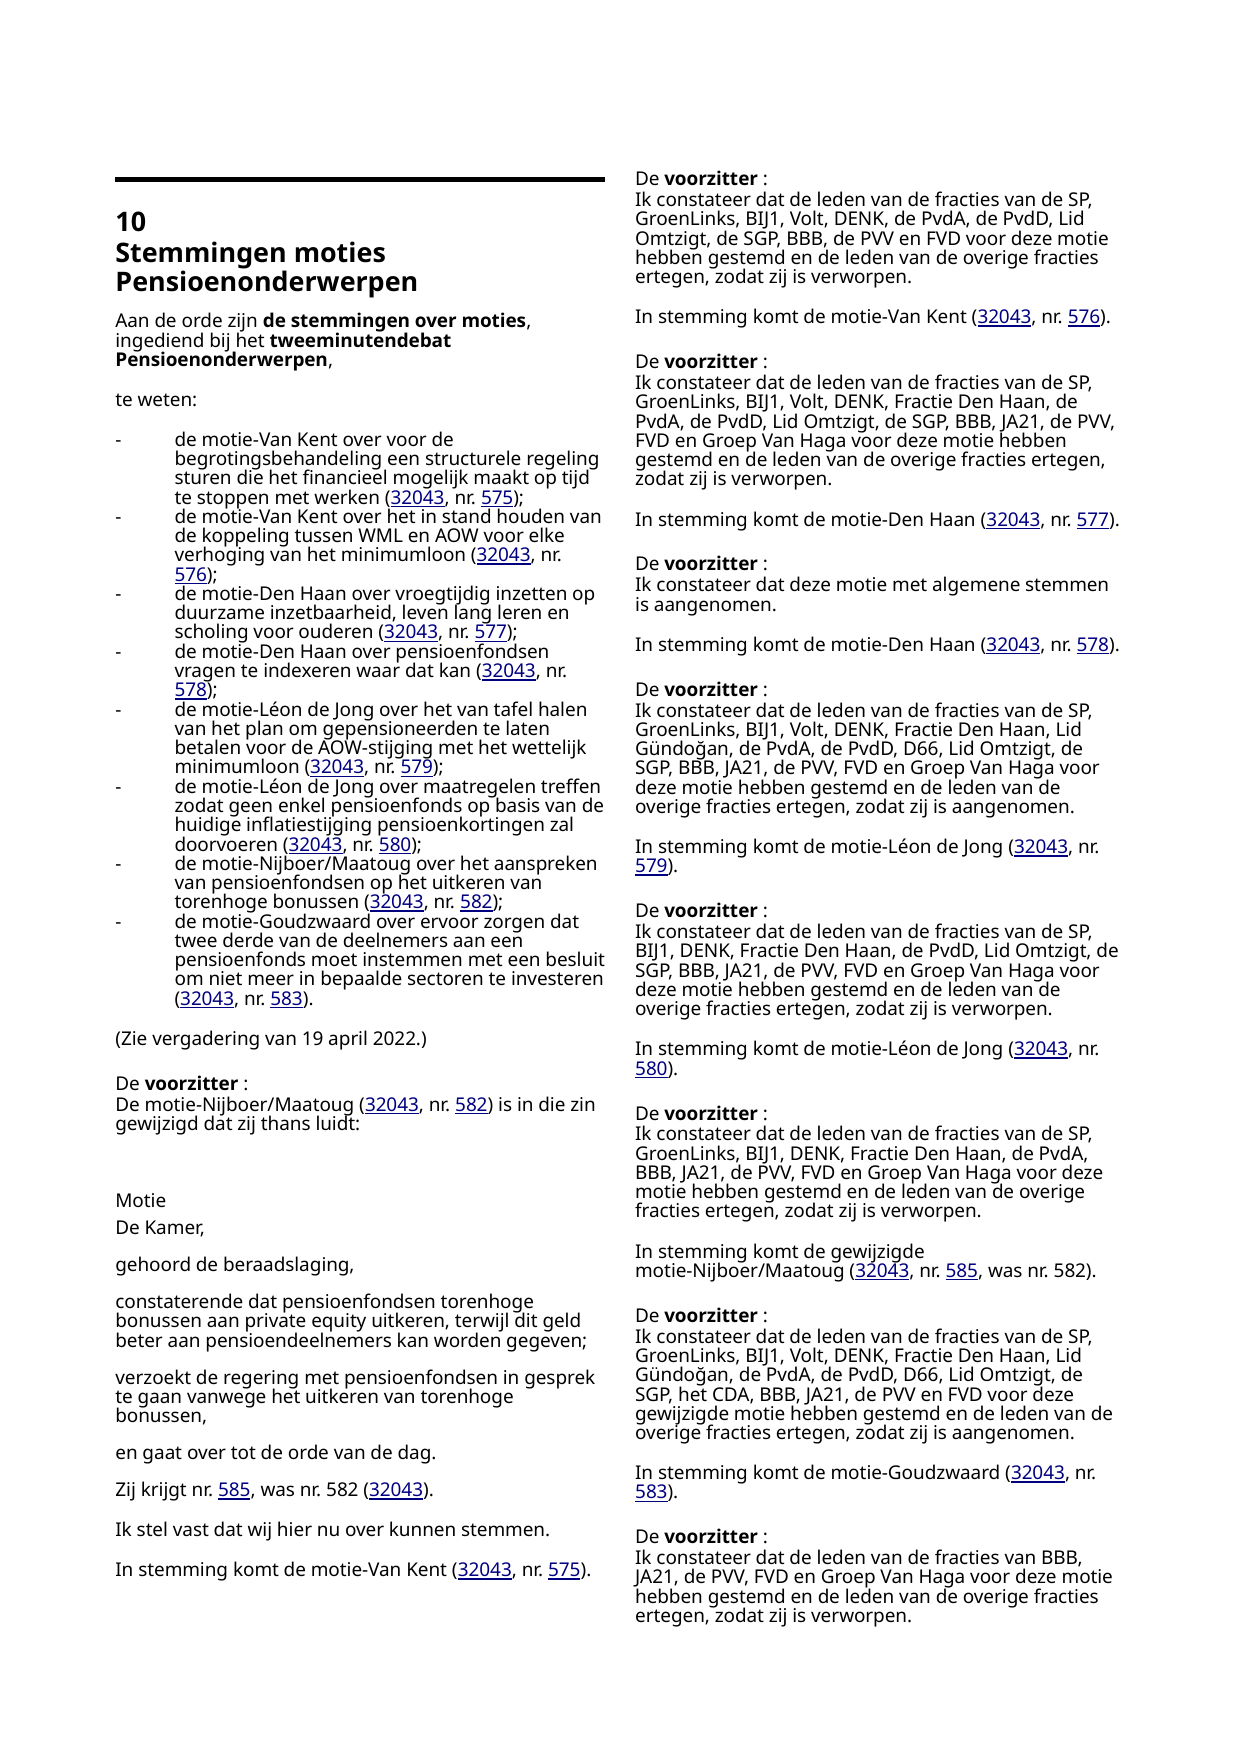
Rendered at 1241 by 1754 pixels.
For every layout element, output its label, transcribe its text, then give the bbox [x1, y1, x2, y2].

text De voorzitter : [635, 348, 1125, 374]
text Ik constateer dat deze motie met algemene stemmen is aangenomen. [635, 576, 1125, 615]
text De voorzitter : [635, 1100, 1125, 1125]
text Ik stel vast dat wij hier nu over kunnen stemmen. [115, 1521, 605, 1540]
text Ik constateer dat de leden van de fracties van de SP, GroenLinks, BIJ1, DENK, Fractie Den Haan, de PvdA, BBB, JA21, de PVV, FVD en Groep Van Haga voor deze motie hebben gestemd en de leden van de overige fracties ertegen, zodat zij is verworpen. [635, 1125, 1125, 1222]
text Aan de orde zijn de stemmingen over moties, ingediend bij het tweeminutendebat Pensioenonderwerpen, [115, 312, 605, 370]
text De voorzitter : [635, 1302, 1125, 1328]
text In stemming komt de gewijzigde motie-Nijboer/Maatoug (32043, nr. 585, was nr. 582). [635, 1243, 1125, 1281]
text Zij krijgt nr. 585, was nr. 582 (32043). [115, 1481, 605, 1500]
text Ik constateer dat de leden van de fracties van de SP, GroenLinks, BIJ1, Volt, DENK, Fractie Den Haan, de PvdA, de PvdD, Lid Omtzigt, de SGP, BBB, JA21, de PVV, FVD en Groep Van Haga voor deze motie hebben gestemd en de leden van de overige fracties ertegen, zodat zij is verworpen. [635, 374, 1125, 490]
text (Zie vergadering van 19 april 2022.) [115, 1030, 605, 1049]
list de motie-Van Kent over voor de begrotingsbehandeling een structurele regeling sturen die het financieel mogelijk maakt op tijd te stoppen met werken (32043, nr. 575); [115, 431, 605, 508]
text te weten: [115, 391, 605, 410]
text De Kamer, [115, 1219, 605, 1238]
text gehoord de beraadslaging, [115, 1256, 605, 1275]
list de motie-Goudzwaard over ervoor zorgen dat twee derde van de deelnemers aan een pensioenfonds moet instemmen met een besluit om niet meer in bepaalde sectoren te investeren (32043, nr. 583). [115, 913, 605, 1009]
text De voorzitter : [635, 676, 1125, 702]
text Motie [115, 1187, 605, 1213]
text Ik constateer dat de leden van de fracties van BBB, JA21, de PVV, FVD en Groep Van Haga voor deze motie hebben gestemd en de leden van de overige fracties ertegen, zodat zij is verworpen. [635, 1549, 1125, 1626]
text In stemming komt de motie-Van Kent (32043, nr. 576). [635, 308, 1125, 327]
text 10 [115, 203, 605, 239]
text De voorzitter : [635, 165, 1125, 191]
text en gaat over tot de orde van de dag. [115, 1444, 605, 1463]
text Ik constateer dat de leden van de fracties van de SP, GroenLinks, BIJ1, Volt, DENK, Fractie Den Haan, Lid Gündoğan, de PvdA, de PvdD, D66, Lid Omtzigt, de SGP, het CDA, BBB, JA21, de PVV en FVD voor deze gewijzigde motie hebben gestemd en de leden van de overige fracties ertegen, zodat zij is aangenomen. [635, 1328, 1125, 1443]
list de motie-Den Haan over vroegtijdig inzetten op duurzame inzetbaarheid, leven lang leren en scholing voor ouderen (32043, nr. 577); [115, 585, 605, 643]
text verzoekt de regering met pensioenfondsen in gesprek te gaan vanwege het uitkeren van torenhoge bonussen, [115, 1369, 605, 1426]
text De voorzitter : [635, 551, 1125, 576]
list de motie-Léon de Jong over maatregelen treffen zodat geen enkel pensioenfonds op basis van de huidige inflatiestijging pensioenkortingen zal doorvoeren (32043, nr. 580); [115, 778, 605, 855]
text Stemmingen moties Pensioenonderwerpen [115, 239, 605, 312]
list de motie-Van Kent over het in stand houden van de koppeling tussen WML en AOW voor elke verhoging van het minimumloon (32043, nr. 576); [115, 508, 605, 585]
text In stemming komt de motie-Goudzwaard (32043, nr. 583). [635, 1464, 1125, 1503]
list de motie-Nijboer/Maatoug over het aanspreken van pensioenfondsen op het uitkeren van torenhoge bonussen (32043, nr. 582); [115, 855, 605, 913]
list de motie-Den Haan over pensioenfondsen vragen te indexeren waar dat kan (32043, nr. 578); [115, 643, 605, 701]
text constaterende dat pensioenfondsen torenhoge bonussen aan private equity uitkeren, terwijl dit geld beter aan pensioendeelnemers kan worden gegeven; [115, 1293, 605, 1351]
text In stemming komt de motie-Den Haan (32043, nr. 577). [635, 511, 1125, 530]
text In stemming komt de motie-Den Haan (32043, nr. 578). [635, 636, 1125, 655]
text In stemming komt de motie-Léon de Jong (32043, nr. 580). [635, 1040, 1125, 1079]
text De voorzitter : [635, 897, 1125, 923]
text De voorzitter : [115, 1070, 605, 1096]
text Ik constateer dat de leden van de fracties van de SP, GroenLinks, BIJ1, Volt, DENK, Fractie Den Haan, Lid Gündoğan, de PvdA, de PvdD, D66, Lid Omtzigt, de SGP, BBB, JA21, de PVV, FVD en Groep Van Haga voor deze motie hebben gestemd en de leden van de overige fracties ertegen, zodat zij is aangenomen. [635, 702, 1125, 817]
text Ik constateer dat de leden van de fracties van de SP, GroenLinks, BIJ1, Volt, DENK, de PvdA, de PvdD, Lid Omtzigt, de SGP, BBB, de PVV en FVD voor deze motie hebben gestemd en de leden van de overige fracties ertegen, zodat zij is verworpen. [635, 191, 1125, 287]
text In stemming komt de motie-Léon de Jong (32043, nr. 579). [635, 838, 1125, 877]
text De voorzitter : [635, 1523, 1125, 1549]
list de motie-Léon de Jong over het van tafel halen van het plan om gepensioneerden te laten betalen voor de AOW-stijging met het wettelijk minimumloon (32043, nr. 579); [115, 701, 605, 778]
text Ik constateer dat de leden van de fracties van de SP, BIJ1, DENK, Fractie Den Haan, de PvdD, Lid Omtzigt, de SGP, BBB, JA21, de PVV, FVD en Groep Van Haga voor deze motie hebben gestemd en de leden van de overige fracties ertegen, zodat zij is verworpen. [635, 923, 1125, 1019]
text In stemming komt de motie-Van Kent (32043, nr. 575). [115, 1561, 605, 1581]
text De motie-Nijboer/Maatoug (32043, nr. 582) is in die zin gewijzigd dat zij thans luidt: [115, 1096, 605, 1134]
